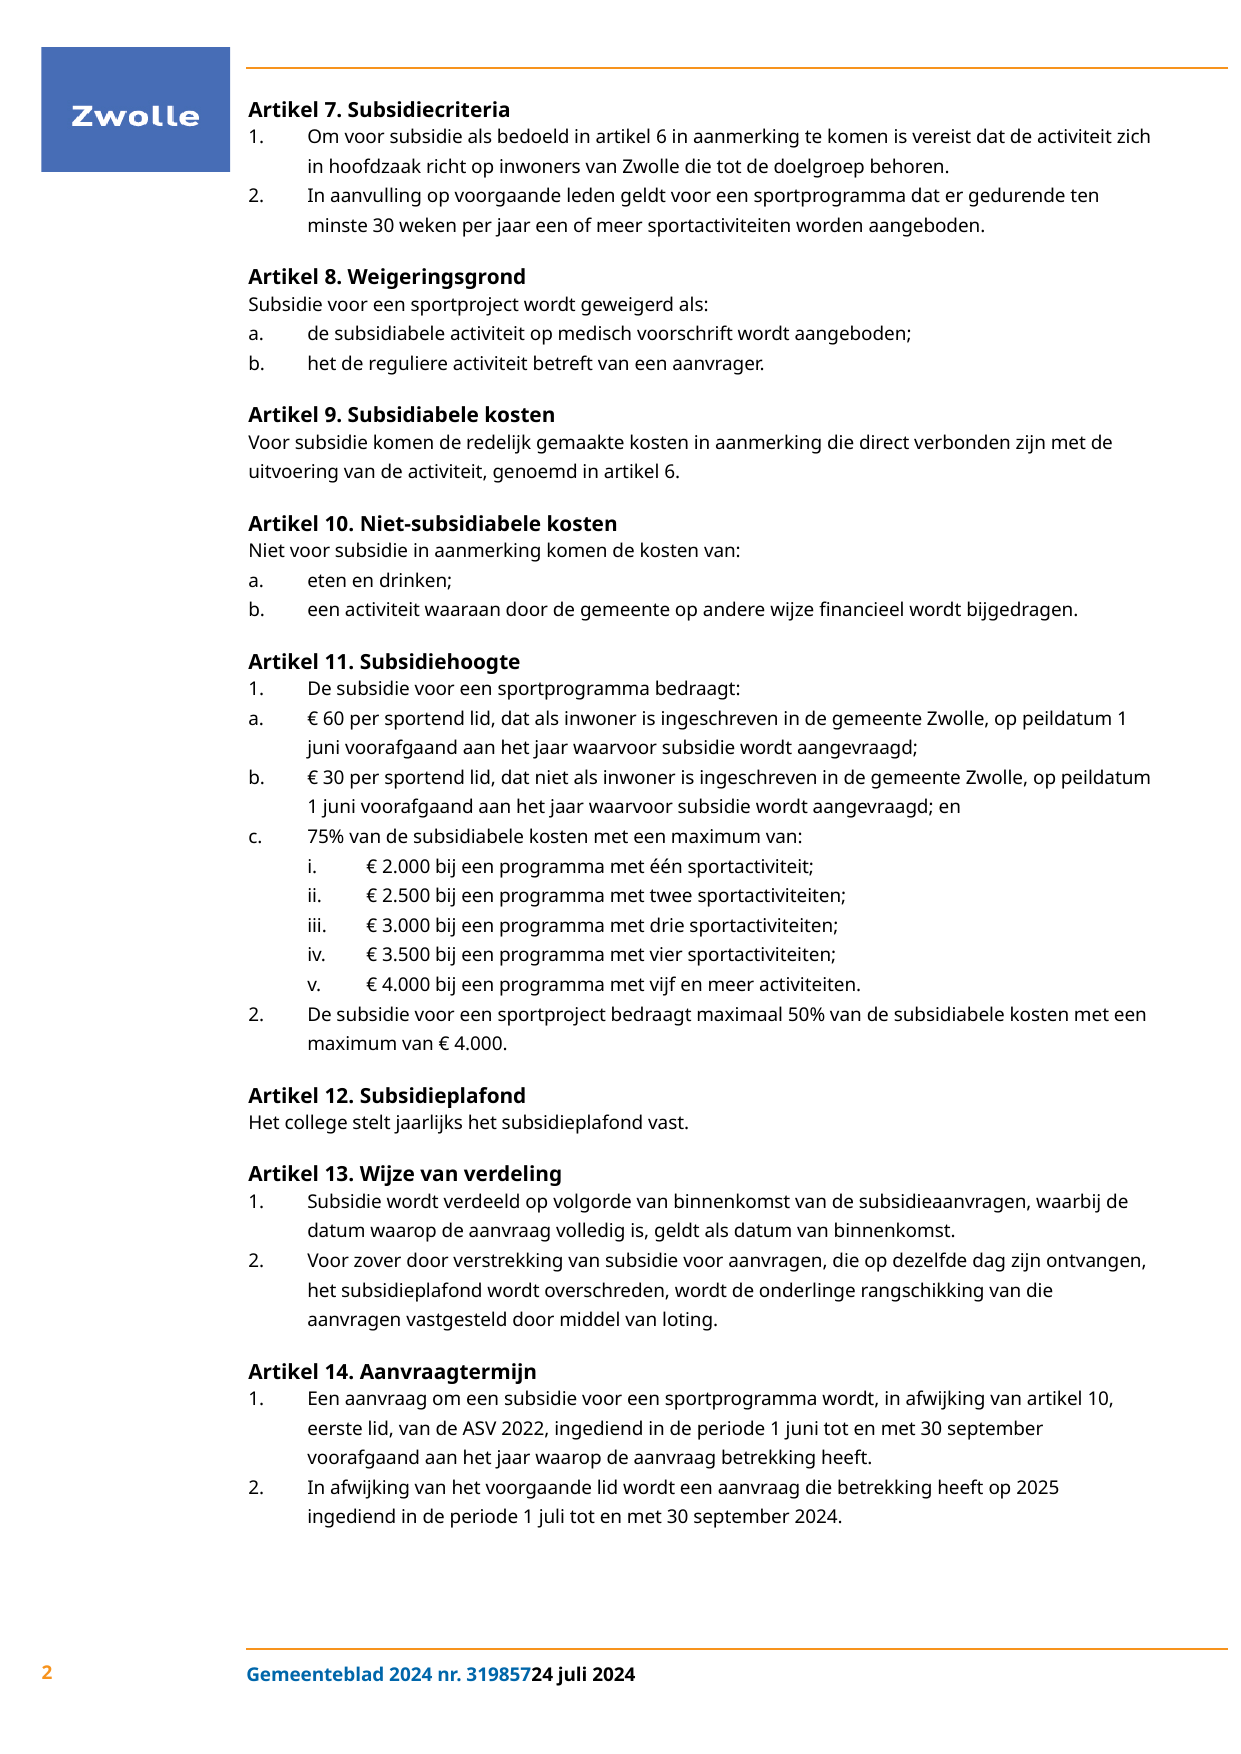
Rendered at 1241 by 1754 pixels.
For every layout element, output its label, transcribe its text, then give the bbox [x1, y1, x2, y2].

list € 3.500 bij een programma met vier sportactiviteiten; [307, 942, 1152, 967]
list € 2.000 bij een programma met één sportactiviteit; [307, 853, 1152, 878]
list de subsidiabele activiteit op medisch voorschrift wordt aangeboden; [248, 320, 1152, 346]
list Voor zover door verstrekking van subsidie voor aanvragen, die op dezelfde dag zijn ontvangen, het subsidieplafond wordt overschreden, wordt de onderlinge rangschikking van die aanvragen vastgesteld door middel van loting. [248, 1247, 1152, 1332]
list De subsidie voor een sportproject bedraagt maximaal 50% van de subsidiabele kosten met een maximum van € 4.000. [248, 1001, 1152, 1056]
text Artikel 14. Aanvraagtermijn [248, 1357, 1152, 1385]
text Artikel 11. Subsidiehoogte [248, 647, 1152, 675]
text Het college stelt jaarlijks het subsidieplafond vast. [248, 1109, 1152, 1135]
list € 30 per sportend lid, dat niet als inwoner is ingeschreven in de gemeente Zwolle, op peildatum 1 juni voorafgaand aan het jaar waarvoor subsidie wordt aangevraagd; en [248, 764, 1152, 819]
text Subsidie voor een sportproject wordt geweigerd als: [248, 291, 1152, 317]
text Voor subsidie komen de redelijk gemaakte kosten in aanmerking die direct verbonden zijn met de uitvoering van de activiteit, genoemd in artikel 6. [248, 429, 1152, 484]
list het de reguliere activiteit betreft van een aanvrager. [248, 350, 1152, 376]
list Subsidie wordt verdeeld op volgorde van binnenkomst van de subsidieaanvragen, waarbij de datum waarop de aanvraag volledig is, geldt als datum van binnenkomst. [248, 1188, 1152, 1243]
list In afwijking van het voorgaande lid wordt een aanvraag die betrekking heeft op 2025 ingediend in de periode 1 juli tot en met 30 september 2024. [248, 1474, 1152, 1529]
list € 2.500 bij een programma met twee sportactiviteiten; [307, 882, 1152, 908]
text Niet voor subsidie in aanmerking komen de kosten van: [248, 537, 1152, 563]
text Artikel 13. Wijze van verdeling [248, 1159, 1152, 1188]
text Artikel 8. Weigeringsgrond [248, 262, 1152, 291]
list De subsidie voor een sportprogramma bedraagt: [248, 675, 1152, 701]
text Artikel 7. Subsidiecriteria [248, 95, 1152, 123]
list 75% van de subsidiabele kosten met een maximum van: [248, 823, 1152, 849]
list Om voor subsidie als bedoeld in artikel 6 in aanmerking te komen is vereist dat de activiteit zich in hoofdzaak richt op inwoners van Zwolle die tot de doelgroep behoren. [248, 123, 1152, 178]
list € 60 per sportend lid, dat als inwoner is ingeschreven in de gemeente Zwolle, op peildatum 1 juni voorafgaand aan het jaar waarvoor subsidie wordt aangevraagd; [248, 705, 1152, 760]
list een activiteit waaraan door de gemeente op andere wijze financieel wordt bijgedragen. [248, 596, 1152, 622]
list In aanvulling op voorgaande leden geldt voor een sportprogramma dat er gedurende ten minste 30 weken per jaar een of meer sportactiviteiten worden aangeboden. [248, 182, 1152, 238]
list eten en drinken; [248, 567, 1152, 593]
text Artikel 9. Subsidiabele kosten [248, 400, 1152, 429]
list Een aanvraag om een subsidie voor een sportprogramma wordt, in afwijking van artikel 10, eerste lid, van de ASV 2022, ingediend in de periode 1 juni tot en met 30 september voorafgaand aan het jaar waarop de aanvraag betrekking heeft. [248, 1385, 1152, 1470]
text Artikel 10. Niet-subsidiabele kosten [248, 509, 1152, 537]
list € 4.000 bij een programma met vijf en meer activiteiten. [307, 971, 1152, 997]
list € 3.000 bij een programma met drie sportactiviteiten; [307, 912, 1152, 938]
picture [41, 47, 231, 172]
text Artikel 12. Subsidieplafond [248, 1081, 1152, 1109]
